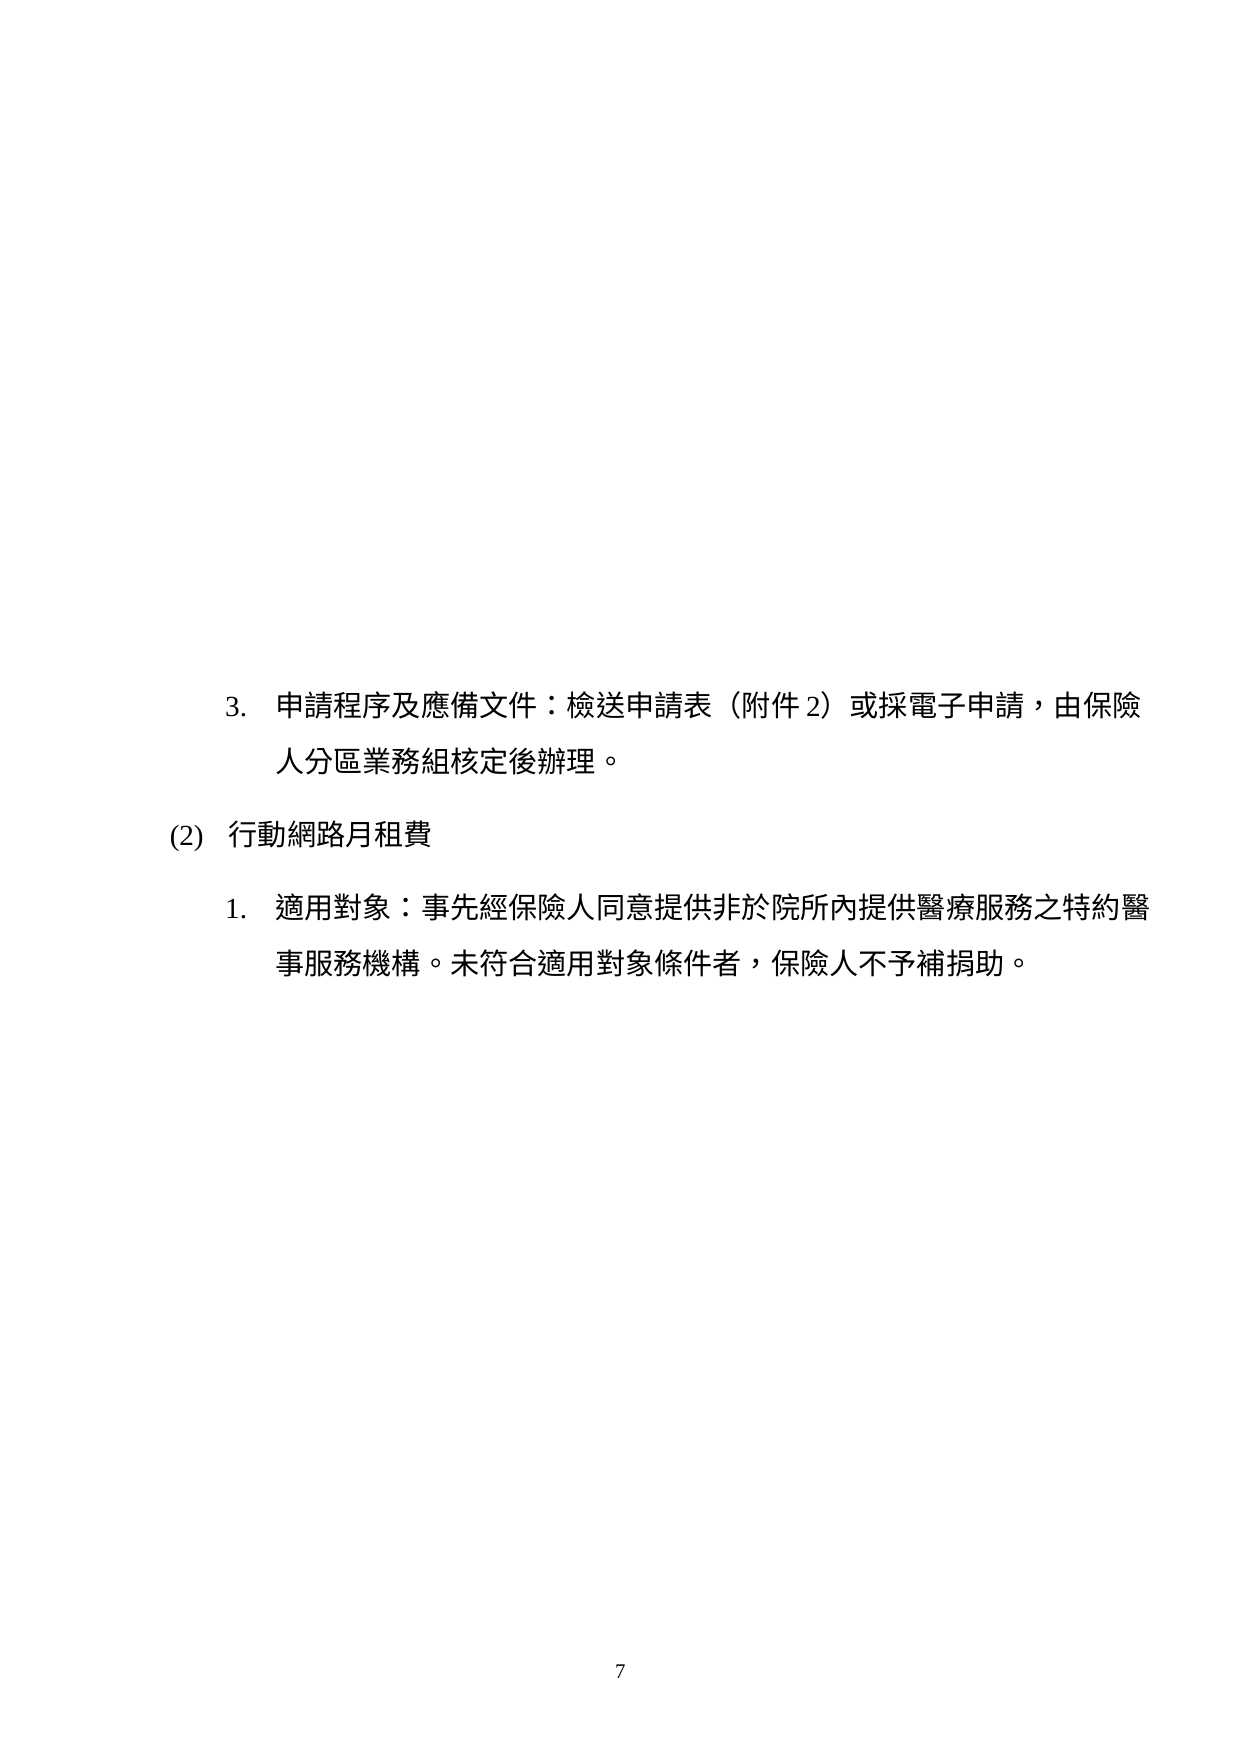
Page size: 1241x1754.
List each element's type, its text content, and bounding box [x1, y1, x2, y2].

list 行動網路月租費 [169, 800, 1165, 857]
list 申請程序及應備文件：檢送申請表（附件2）或採電子申請，由保險人分區業務組核定後辦理。 [225, 671, 1165, 784]
list 適用對象：事先經保險人同意提供非於院所內提供醫療服務之特約醫事服務機構。未符合適用對象條件者，保險人不予補捐助。 [225, 873, 1165, 986]
